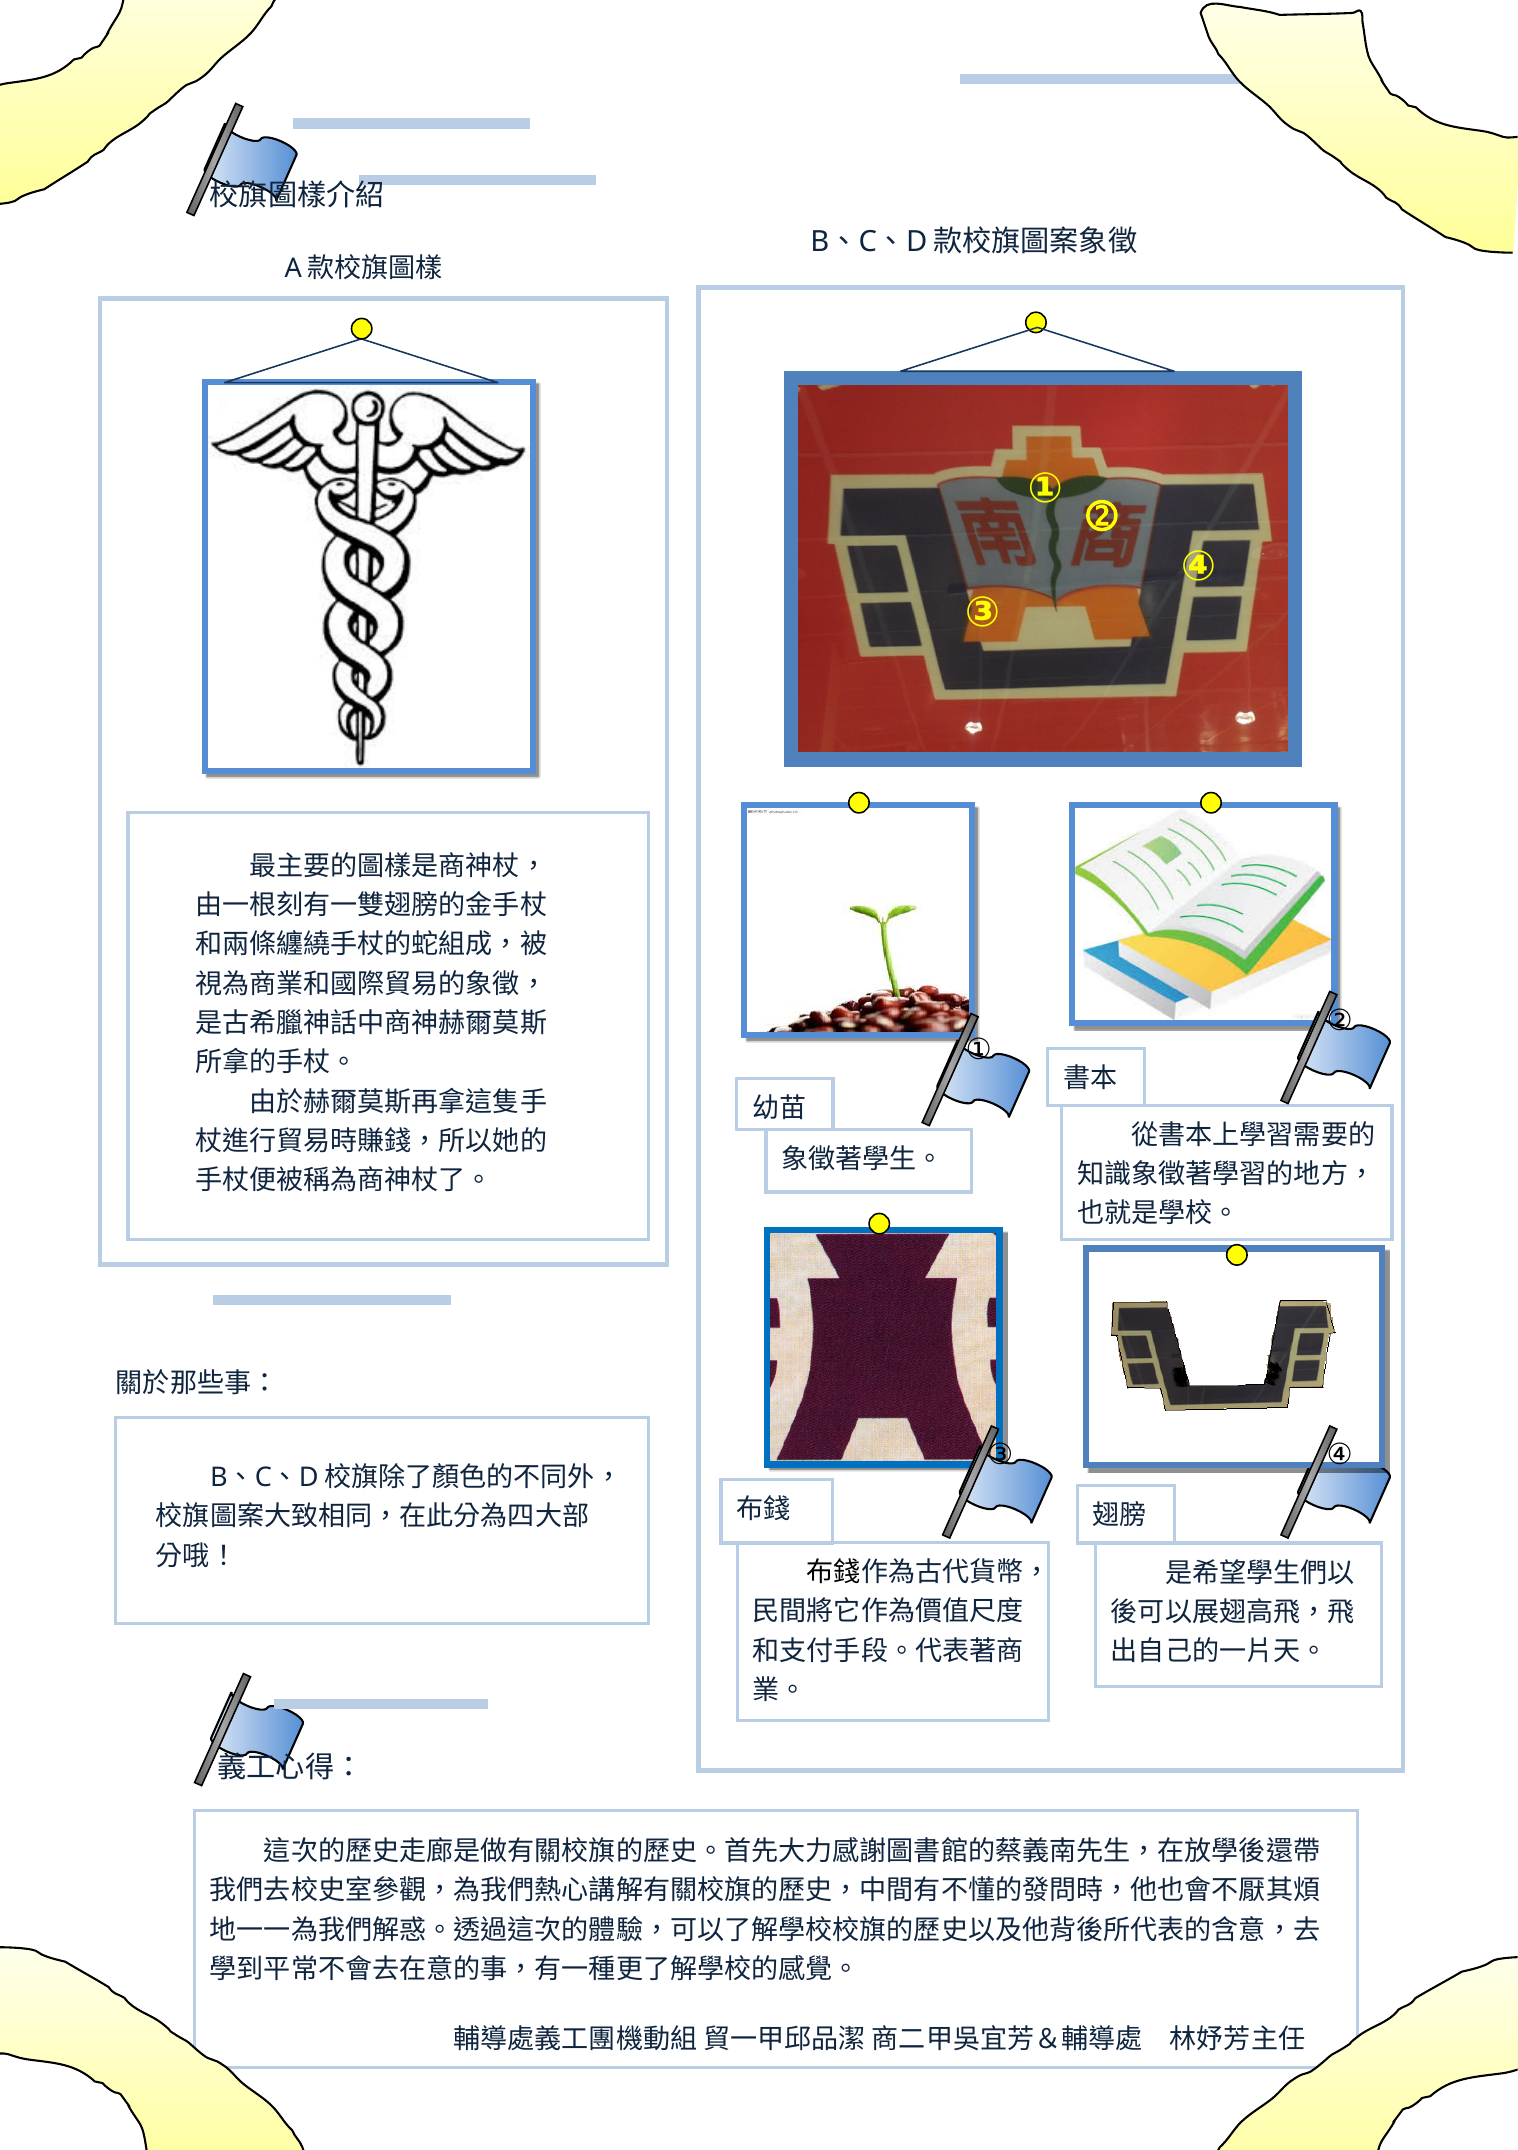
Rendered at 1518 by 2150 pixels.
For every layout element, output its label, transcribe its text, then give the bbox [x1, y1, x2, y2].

text 關於那些事： [116, 1361, 296, 1398]
picture [1089, 1252, 1379, 1462]
picture [1075, 808, 1331, 1020]
text 翅膀 [1092, 1493, 1159, 1532]
text ③ [987, 1433, 1003, 1473]
text A款校旗圖樣 [284, 246, 512, 286]
picture [208, 385, 530, 768]
text B、C、D款校旗圖案象徵 [810, 217, 1207, 259]
text 義工心得： [217, 1744, 364, 1786]
text 布錢 [736, 1487, 818, 1526]
picture [770, 1233, 996, 1461]
text 最主要的圖樣是商神杖，由一根刻有一雙翅膀的金手杖和兩條纏繞手杖的蛇組成，被視為商業和國際貿易的象徵，是古希臘神話中商神赫爾莫斯所拿的手杖。 [195, 844, 573, 1079]
text 校旗圖樣介紹 [209, 171, 390, 214]
text 象徵著學生。 [781, 1137, 957, 1177]
picture [798, 385, 1288, 752]
text 這次的歷史走廊是做有關校旗的歷史。首先大力感謝圖書館的蔡義南先生，在放學後還帶我們去校史室參觀，為我們熱心講解有關校旗的歷史，中間有不懂的發問時，他也會不厭其煩地一一為我們解惑。透過這次的體驗，可以了解學校校旗的歷史以及他背後所代表的含意，去學到平常不會去在意的事，有一種更了解學校的感覺。 [209, 1829, 1330, 1986]
text B、C、D校旗除了顏色的不同外，校旗圖案大致相同，在此分為四大部分哦！ [156, 1455, 615, 1573]
text 幼苗 [752, 1086, 818, 1122]
text 輔導處義工團機動組 貿一甲邱品潔 商二甲吳宜芳＆輔導處 林妤芳主任 [209, 2017, 1330, 2056]
text ④ [1181, 536, 1216, 593]
text ① [1027, 458, 1074, 515]
text ① [965, 1028, 982, 1068]
text 由於赫爾莫斯再拿這隻手杖進行貿易時賺錢，所以她的手杖便被稱為商神杖了。 [195, 1079, 573, 1197]
text 是希望學生們以後可以展翅高飛，飛出自己的一片天。 [1111, 1551, 1367, 1668]
text ③ [964, 581, 996, 638]
text 布錢作為古代貨幣，民間將它作為價值尺度和支付手段。代表著商業。 [752, 1550, 1034, 1707]
text 書本 [1063, 1056, 1129, 1095]
text  [1083, 502, 1130, 539]
text 從書本上學習需要的知識象徵著學習的地方，也就是學校。 [1077, 1113, 1377, 1230]
picture [747, 808, 969, 1032]
text ② [1326, 999, 1343, 1039]
text ④ [1326, 1433, 1343, 1473]
